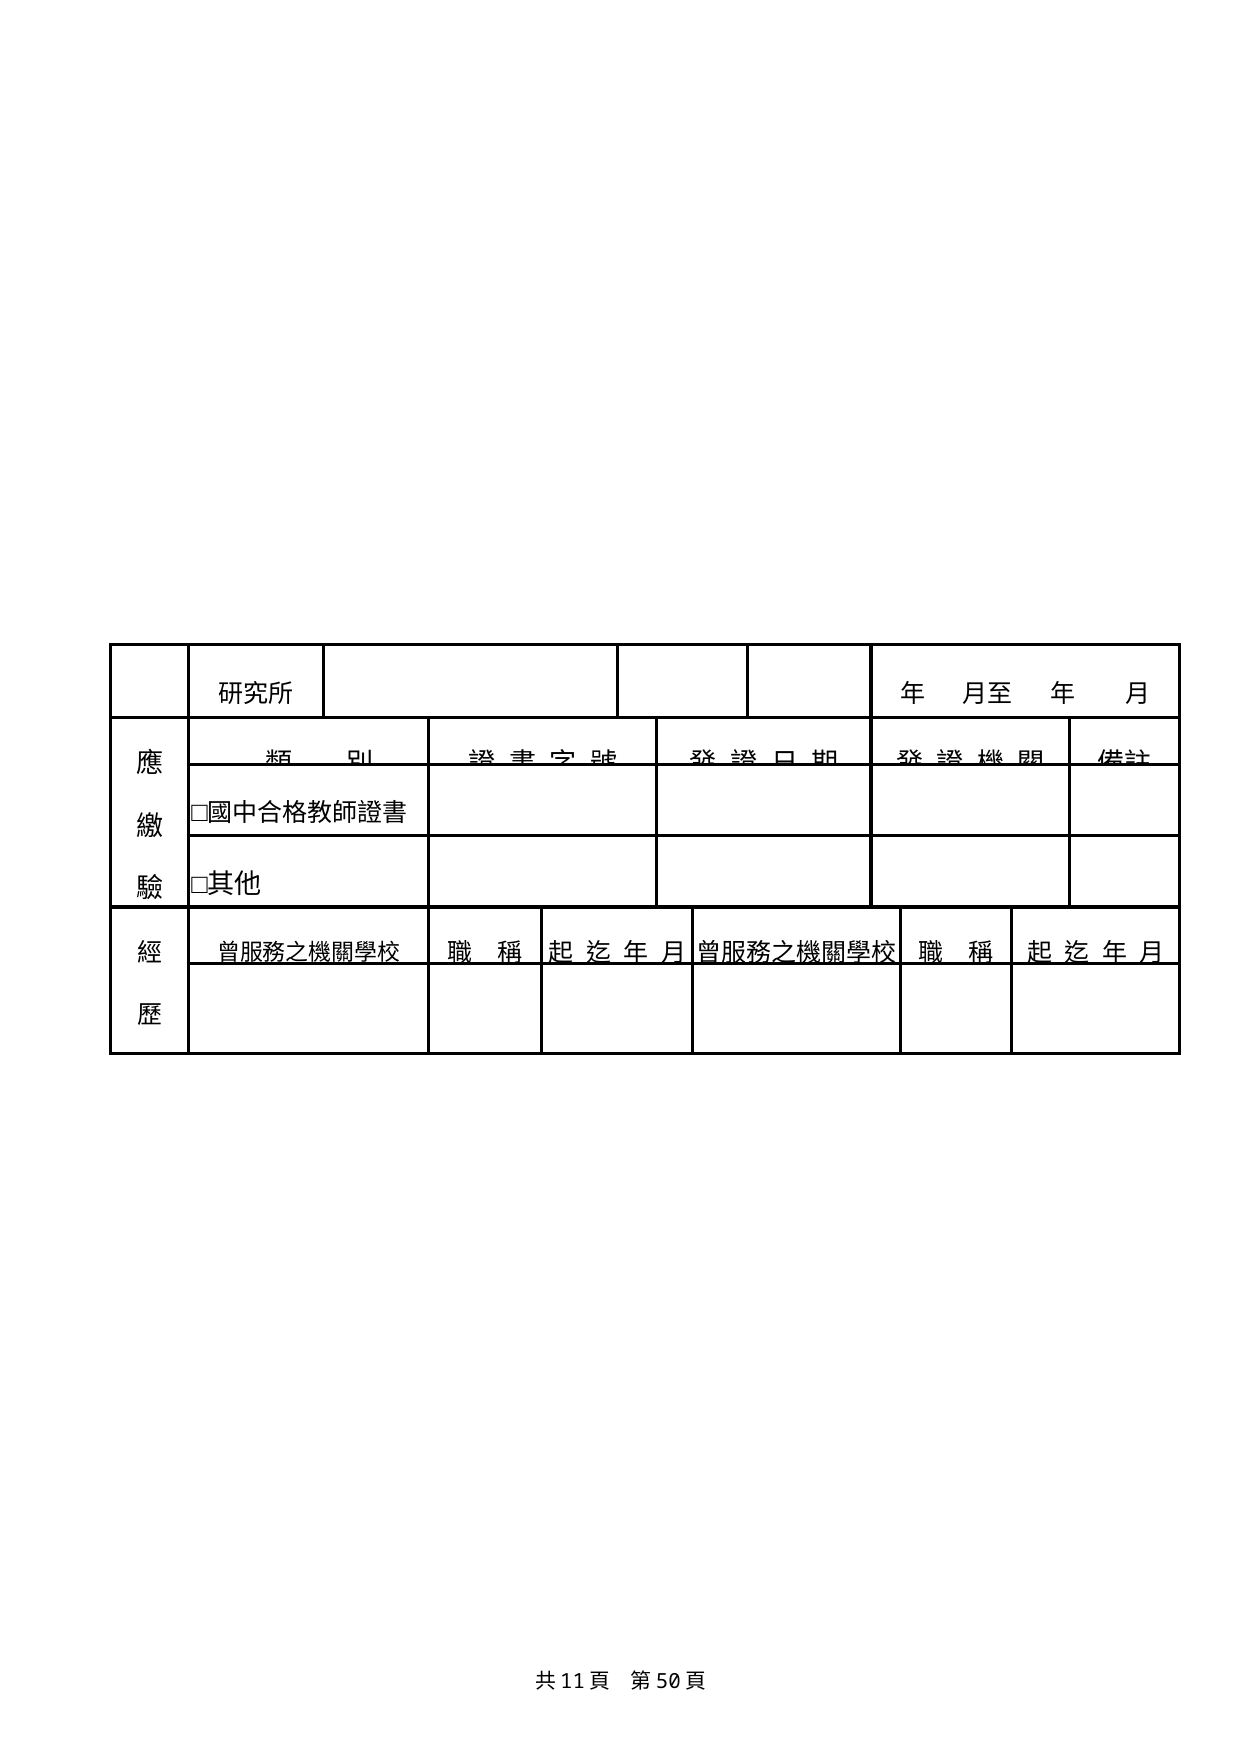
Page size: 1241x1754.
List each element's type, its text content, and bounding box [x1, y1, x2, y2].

table_cell [430, 766, 618, 833]
table_cell [543, 965, 691, 1052]
table_cell □國中合格教師證書 [190, 766, 427, 833]
table_cell 起 迄 年 月 [1013, 909, 1178, 962]
table_cell 曾服務之機關學校 [694, 909, 899, 962]
table_cell 經 歷 [112, 909, 187, 1052]
table_cell [618, 837, 655, 905]
table_cell [618, 766, 655, 833]
table_cell [1071, 837, 1178, 905]
table_cell 曾服務之機關學校 [190, 909, 427, 962]
table_cell [112, 646, 187, 716]
table_cell [694, 965, 899, 1052]
table_cell [749, 646, 869, 716]
table_cell [430, 837, 618, 905]
table_cell [430, 965, 540, 1052]
table_cell [873, 766, 1068, 833]
table_cell 發 證 機 關 [873, 719, 1068, 763]
table_cell 發 證 日 期 [658, 719, 869, 763]
table_cell [902, 965, 1010, 1052]
table_cell 證 書 字 號 [430, 719, 655, 763]
table_cell 年 月至 年 月 [873, 646, 1178, 716]
table_cell [190, 965, 427, 1052]
table_cell 研究所 [190, 646, 322, 716]
table_cell 起 迄 年 月 [543, 909, 691, 962]
table_cell 類 別 [190, 719, 427, 763]
table_cell [325, 646, 616, 716]
table_cell 備註 [1071, 719, 1178, 763]
table_cell [873, 837, 1068, 905]
table_cell [1013, 965, 1178, 1052]
table_cell 職 稱 [430, 909, 540, 962]
table_cell [658, 837, 869, 905]
table_cell [658, 766, 869, 833]
table_cell 職 稱 [902, 909, 1010, 962]
table_cell [1071, 766, 1178, 833]
table_cell [619, 646, 746, 716]
table_cell □其他 [190, 837, 427, 905]
table_cell 應 繳 驗 證 件 [112, 719, 187, 905]
